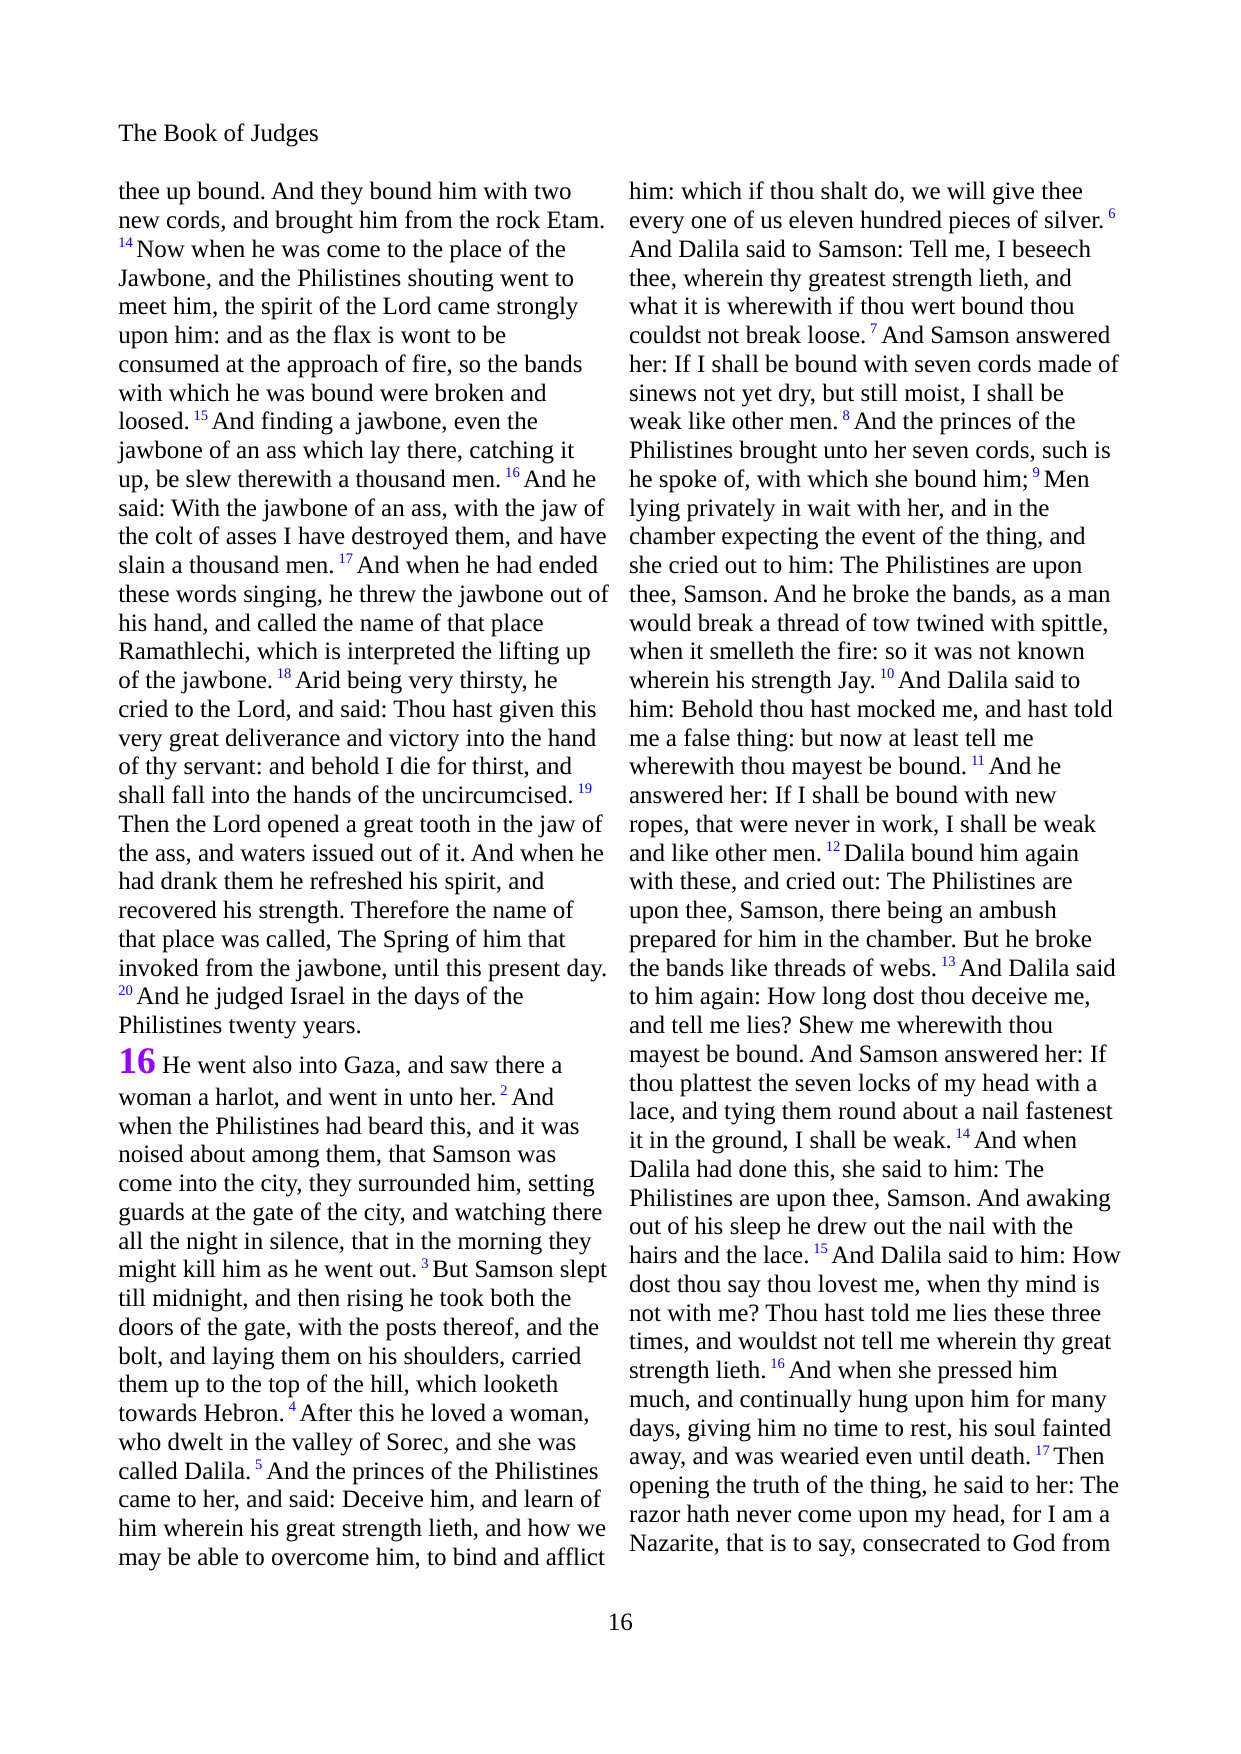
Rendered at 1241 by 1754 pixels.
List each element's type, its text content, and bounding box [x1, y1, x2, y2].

text him: which if thou shalt do, we will give thee every one of us eleven hundred pieces of silver. 6 And Dalila said to Samson: Tell me, I beseech thee, wherein thy greatest strength lieth, and what it is wherewith if thou wert bound thou couldst not break loose. 7 And Samson answered her: If I shall be bound with seven cords made of sinews not yet dry, but still moist, I shall be weak like other men. 8 And the princes of the Philistines brought unto her seven cords, such is he spoke of, with which she bound him; 9 Men lying privately in wait with her, and in the chamber expecting the event of the thing, and she cried out to him: The Philistines are upon thee, Samson. And he broke the bands, as a man would break a thread of tow twined with spittle, when it smelleth the fire: so it was not known wherein his strength Jay. 10 And Dalila said to him: Behold thou hast mocked me, and hast told me a false thing: but now at least tell me wherewith thou mayest be bound. 11 And he answered her: If I shall be bound with new ropes, that were never in work, I shall be weak and like other men. 12 Dalila bound him again with these, and cried out: The Philistines are upon thee, Samson, there being an ambush prepared for him in the chamber. But he broke the bands like threads of webs. 13 And Dalila said to him again: How long dost thou deceive me, and tell me lies? Shew me wherewith thou mayest be bound. And Samson answered her: If thou plattest the seven locks of my head with a lace, and tying them round about a nail fastenest it in the ground, I shall be weak. 14 And when Dalila had done this, she said to him: The Philistines are upon thee, Samson. And awaking out of his sleep he drew out the nail with the hairs and the lace. 15 And Dalila said to him: How dost thou say thou lovest me, when thy mind is not with me? Thou hast told me lies these three times, and wouldst not tell me wherein thy great strength lieth. 16 And when she pressed him much, and continually hung upon him for many days, giving him no time to rest, his soul fainted away, and was wearied even until death. 17 Then opening the truth of the thing, he said to her: The razor hath never come upon my head, for I am a Nazarite, that is to say, consecrated to God from [629, 176, 1122, 1556]
text 16 He went also into Gaza, and saw there a woman a harlot, and went in unto her. 2 And when the Philistines had beard this, and it was noised about among them, that Samson was come into the city, they surrounded him, setting guards at the gate of the city, and watching there all the night in silence, that in the morning they might kill him as he went out. 3 But Samson slept till midnight, and then rising he took both the doors of the gate, with the posts thereof, and the bolt, and laying them on his shoulders, carried them up to the top of the hill, which looketh towards Hebron. 4 After this he loved a woman, who dwelt in the valley of Sorec, and she was called Dalila. 5 And the princes of the Philistines came to her, and said: Deceive him, and learn of him wherein his great strength lieth, and how we may be able to overcome him, to bind and afflict [118, 1039, 611, 1571]
text thee up bound. And they bound him with two new cords, and brought him from the rock Etam. 14 Now when he was come to the place of the Jawbone, and the Philistines shouting went to meet him, the spirit of the Lord came strongly upon him: and as the flax is wont to be consumed at the approach of fire, so the bands with which he was bound were broken and loosed. 15 And finding a jawbone, even the jawbone of an ass which lay there, catching it up, be slew therewith a thousand men. 16 And he said: With the jawbone of an ass, with the jaw of the colt of asses I have destroyed them, and have slain a thousand men. 17 And when he had ended these words singing, he threw the jawbone out of his hand, and called the name of that place Ramathlechi, which is interpreted the lifting up of the jawbone. 18 Arid being very thirsty, he cried to the Lord, and said: Thou hast given this very great deliverance and victory into the hand of thy servant: and behold I die for thirst, and shall fall into the hands of the uncircumcised. 19 Then the Lord opened a great tooth in the jaw of the ass, and waters issued out of it. And when he had drank them he refreshed his spirit, and recovered his strength. Therefore the name of that place was called, The Spring of him that invoked from the jawbone, until this present day. 20 And he judged Israel in the days of the Philistines twenty years. [118, 176, 611, 1039]
